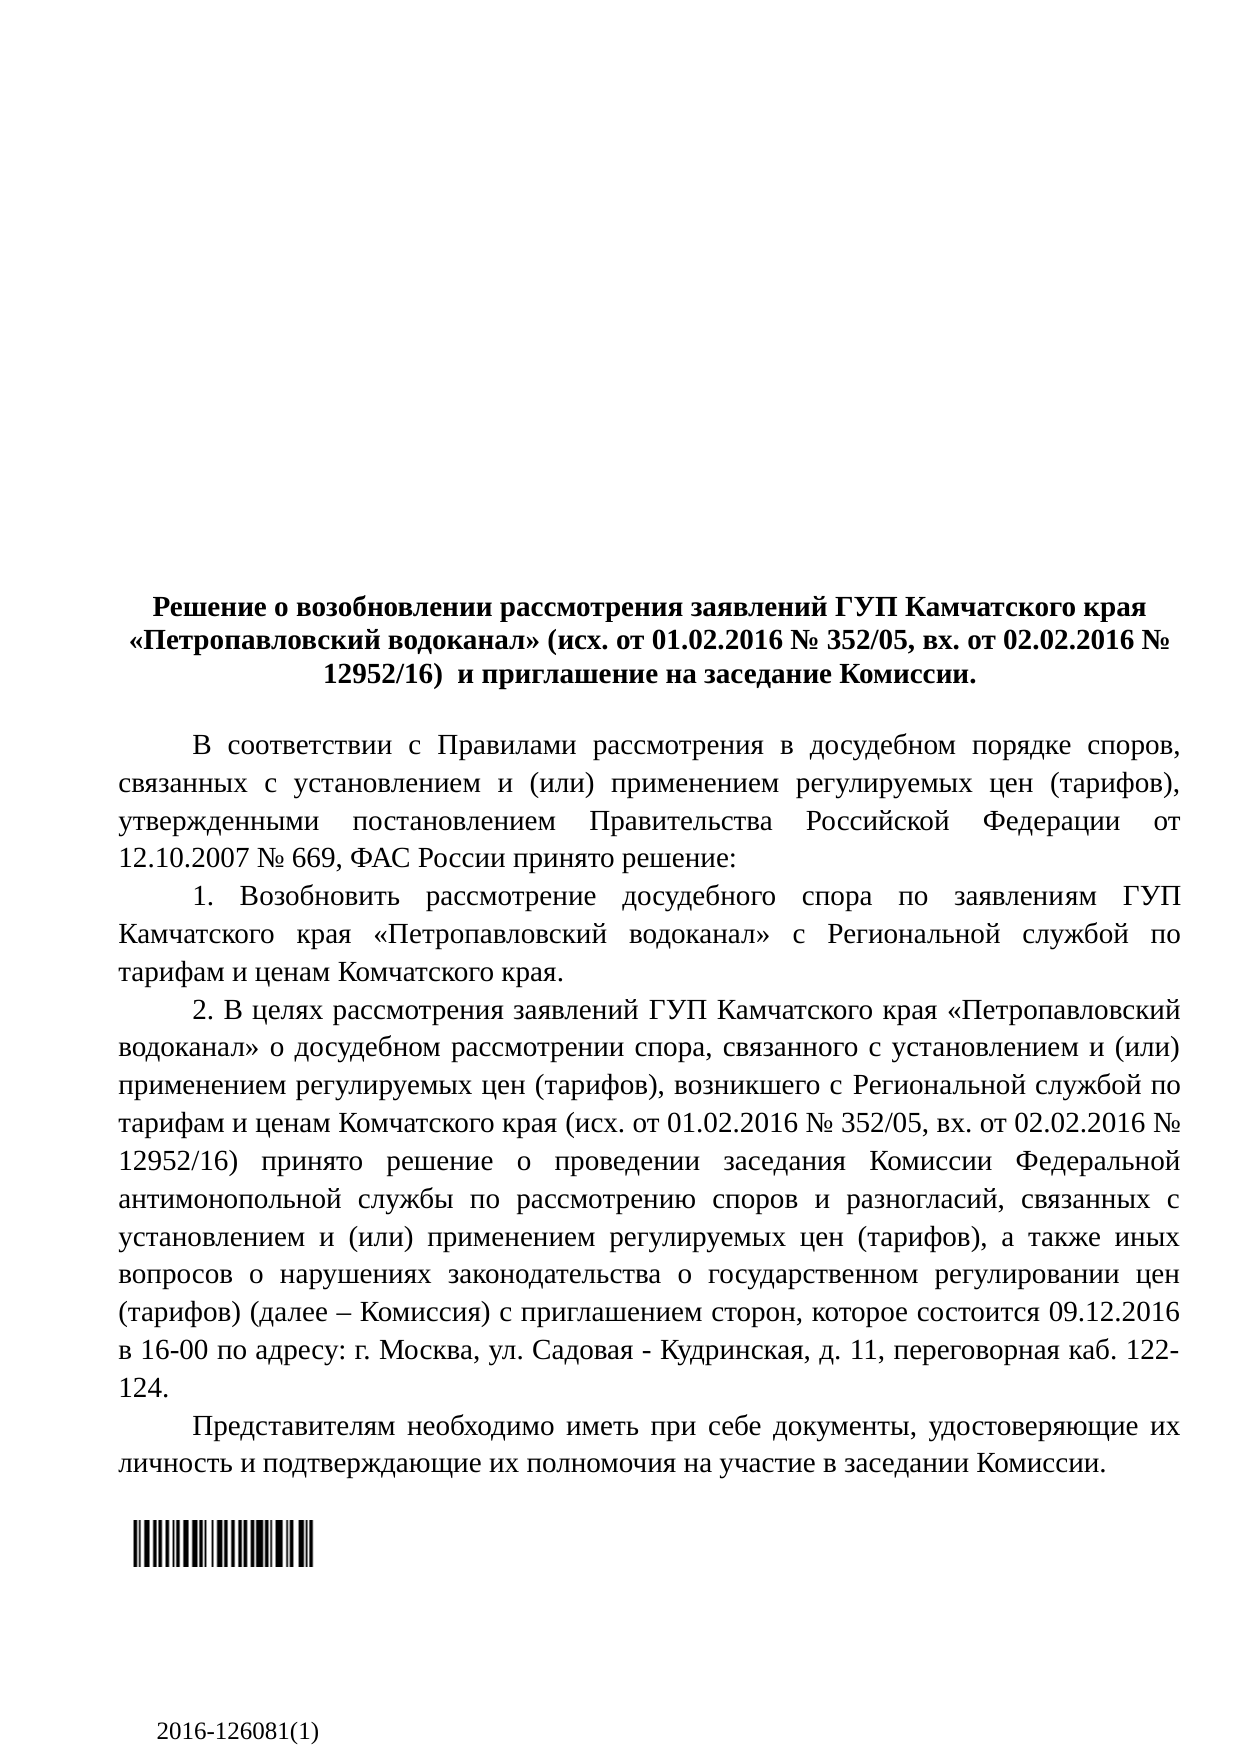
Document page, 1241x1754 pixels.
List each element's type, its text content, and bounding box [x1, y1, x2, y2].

text 1. Возобновить рассмотрение досудебного спора по заявлениям ГУП Камчатского края «Петропавловский водоканал» с Региональной службой по тарифам и ценам Комчатского края. [118, 874, 1181, 987]
text В соответствии с Правилами рассмотрения в досудебном порядке споров, связанных с установлением и (или) применением регулируемых цен (тарифов), утвержденными постановлением Правительства Российской Федерации от 12.10.2007 № 669, ФАС России принято решение: [118, 723, 1181, 874]
picture [118, 1520, 331, 1567]
text 2. В целях рассмотрения заявлений ГУП Камчатского края «Петропавловский водоканал» о досудебном рассмотрении спора, связанного с установлением и (или) применением регулируемых цен (тарифов), возникшего с Региональной службой по тарифам и ценам Комчатского края (исх. от 01.02.2016 № 352/05, вх. от 02.02.2016 № 12952/16) принято решение о проведении заседания Комиссии Федеральной антимонопольной службы по рассмотрению споров и разногласий, связанных с установлением и (или) применением регулируемых цен (тарифов), а также иных вопросов о нарушениях законодательства о государственном регулировании цен (тарифов) (далее – Комиссия) с приглашением сторон, которое состоится 09.12.2016 в 16-00 по адресу: г. Москва, ул. Садовая - Кудринская, д. 11, переговорная каб. 122-124. [118, 987, 1181, 1403]
table_header [664, 118, 1181, 555]
text Решение о возобновлении рассмотрения заявлений ГУП Камчатского края «Петропавловский водоканал» (исх. от 01.02.2016 № 352/05, вх. от 02.02.2016 № 12952/16) и приглашение на заседание Комиссии. [118, 589, 1181, 689]
text Представителям необходимо иметь при себе документы, удостоверяющие их личность и подтверждающие их полномочия на участие в заседании Комиссии. [118, 1403, 1181, 1479]
